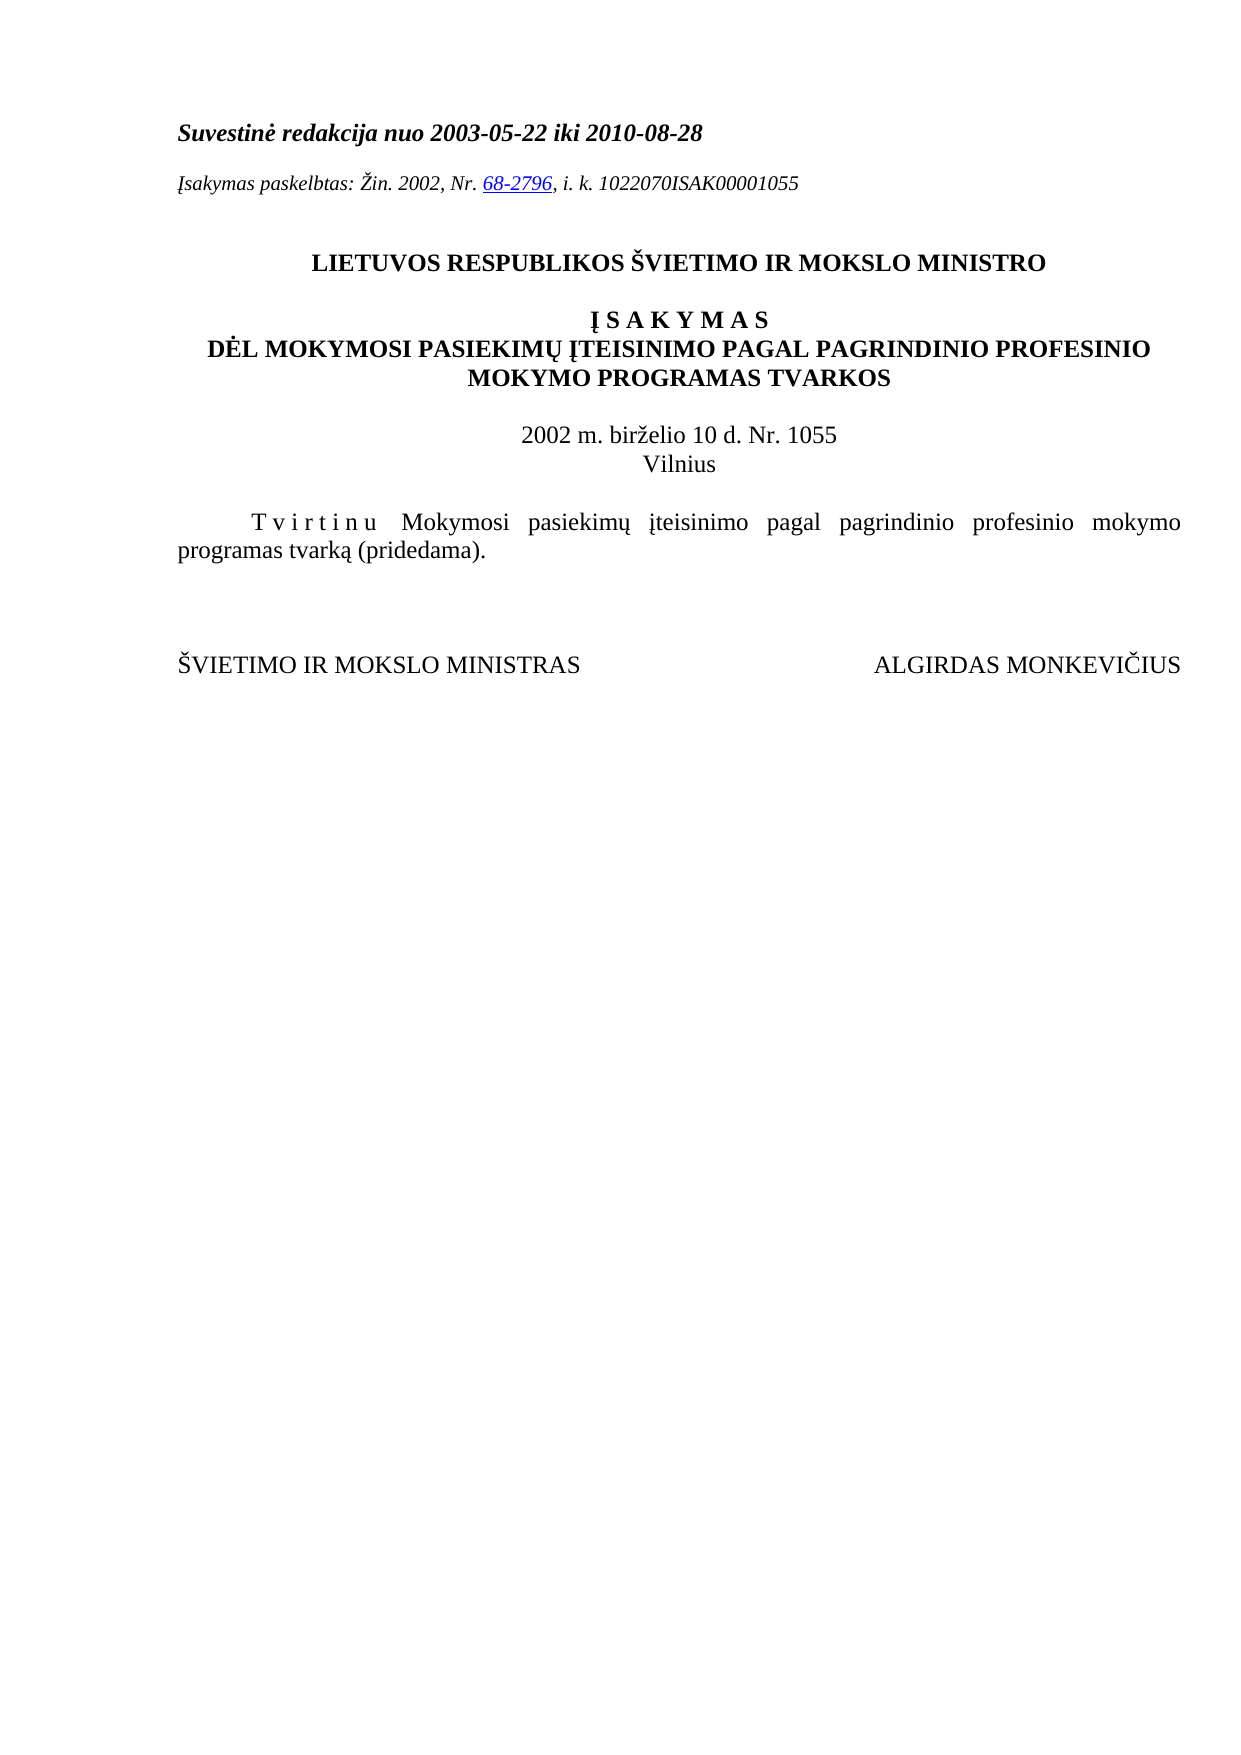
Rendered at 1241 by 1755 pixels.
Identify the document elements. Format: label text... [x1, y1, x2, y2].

text LIETUVOS RESPUBLIKOS ŠVIETIMO IR MOKSLO MINISTRO [177, 248, 1181, 277]
text Įsakymas paskelbtas: Žin. 2002, Nr. 68-2796, i. k. 1022070ISAK00001055 [177, 171, 1181, 195]
text Vilnius [177, 449, 1181, 478]
text Suvestinė redakcija nuo 2003-05-22 iki 2010-08-28 [177, 118, 1181, 147]
text ŠVIETIMO IR MOKSLO MINISTRAS ALGIRDAS MONKEVIČIUS [177, 650, 1181, 679]
text DĖL MOKYMOSI PASIEKIMŲ ĮTEISINIMO PAGAL PAGRINDINIO PROFESINIO MOKYMO PROGRAMAS TVARKOS [177, 334, 1181, 392]
text Tvirtinu Mokymosi pasiekimų įteisinimo pagal pagrindinio profesinio mokymo programas tvarką (pridedama). [177, 507, 1181, 564]
text 2002 m. birželio 10 d. Nr. 1055 [177, 420, 1181, 449]
text Į S A K Y M A S [177, 305, 1181, 334]
